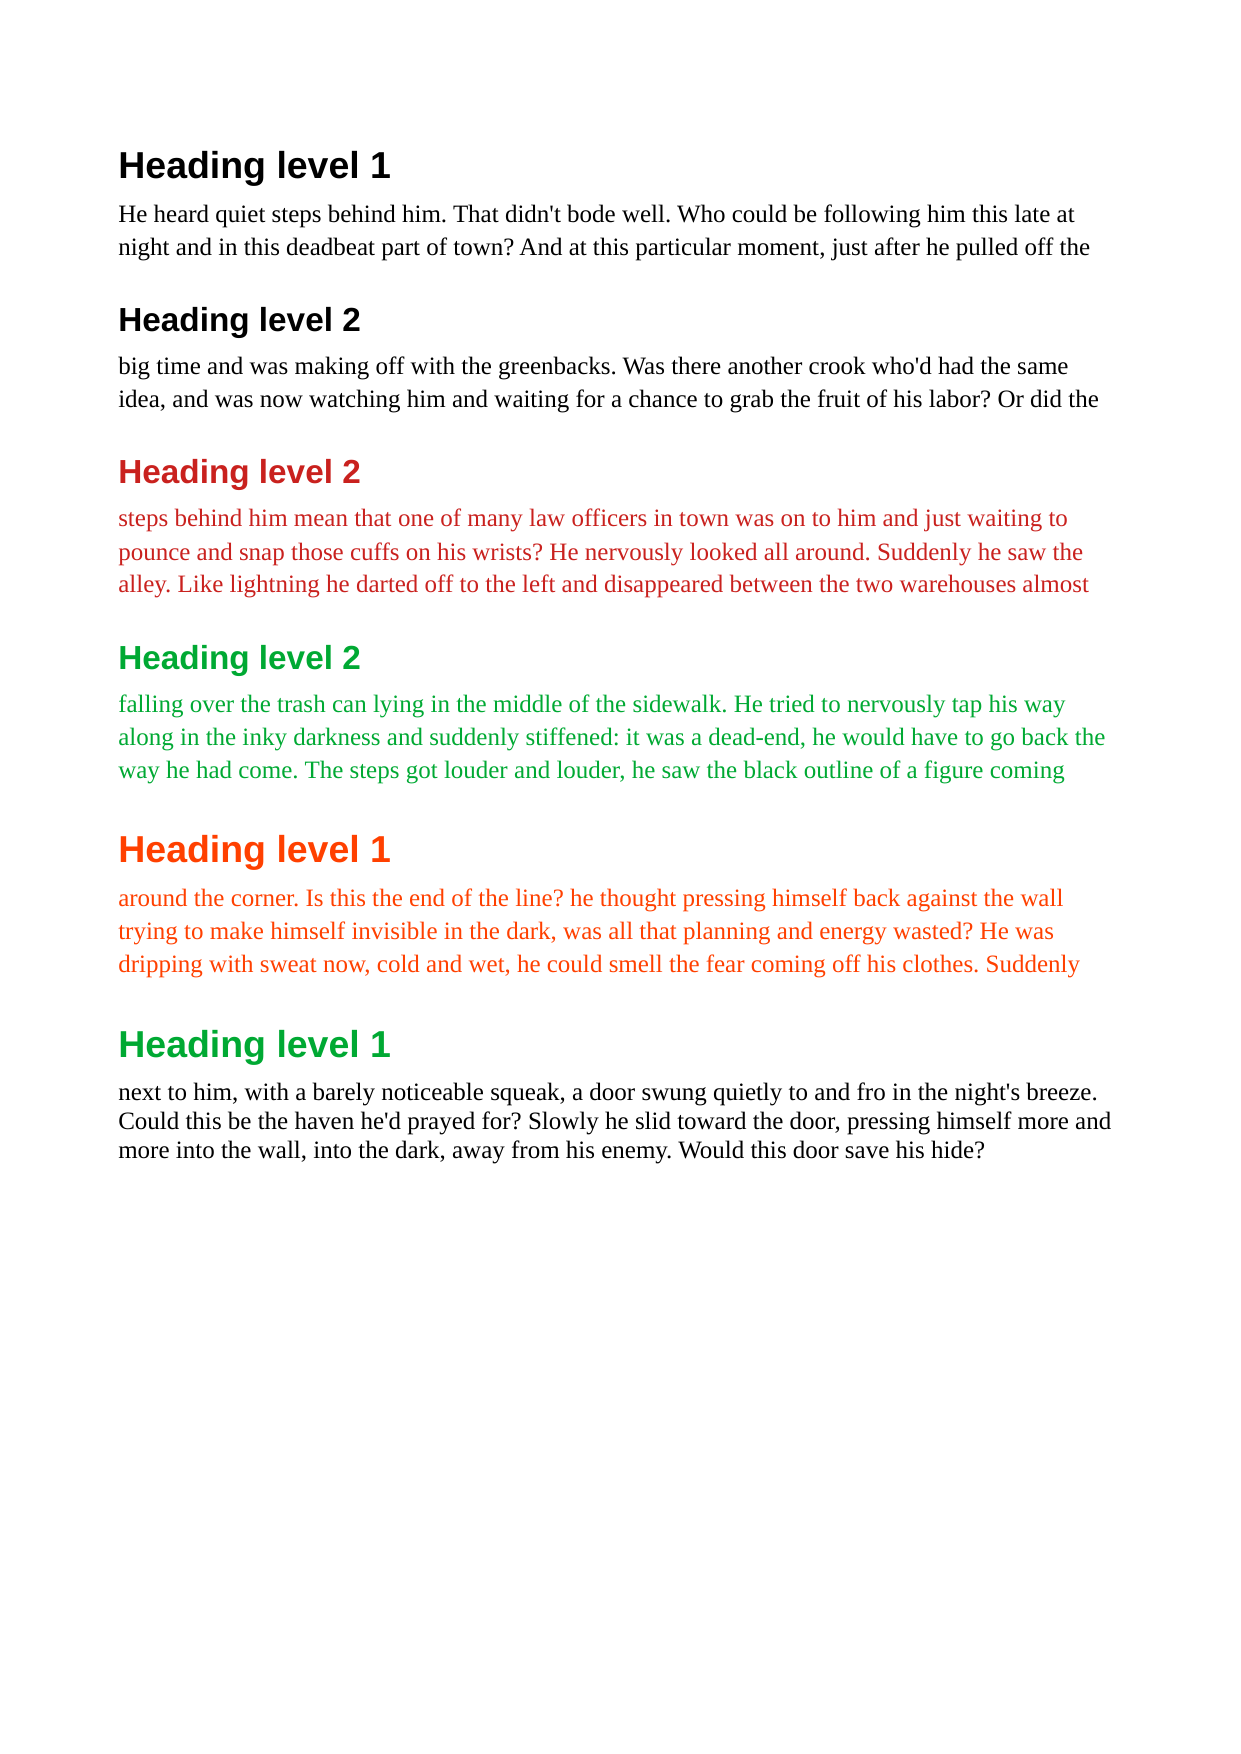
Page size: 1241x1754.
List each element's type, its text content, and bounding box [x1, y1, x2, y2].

text around the corner. Is this the end of the line? he thought pressing himself back against the wall trying to make himself invisible in the dark, was all that planning and energy wasted? He was dripping with sweat now, cold and wet, he could smell the fear coming off his clothes. Suddenly [118, 883, 1122, 978]
subtitle Heading level 2 [118, 453, 1122, 491]
subtitle Heading level 1 [118, 143, 1122, 186]
text big time and was making off with the greenbacks. Was there another crook who'd had the same idea, and was now watching him and waiting for a chance to grab the fruit of his labor? Or did the [118, 351, 1122, 413]
subtitle Heading level 2 [118, 638, 1122, 676]
text next to him, with a barely noticeable squeak, a door swung quietly to and fro in the night's breeze. Could this be the haven he'd prayed for? Slowly he slid toward the door, pressing himself more and more into the wall, into the dark, away from his enemy. Would this door save his hide? [118, 1077, 1122, 1164]
subtitle Heading level 1 [118, 828, 1122, 871]
text falling over the trash can lying in the middle of the sidewalk. He tried to nervously tap his way along in the inky darkness and suddenly stiffened: it was a dead-end, he would have to go back the way he had come. The steps got louder and louder, he saw the black outline of a figure coming [118, 689, 1122, 784]
text He heard quiet steps behind him. That didn't bode well. Who could be following him this late at night and in this deadbeat part of town? And at this particular moment, just after he pulled off the [118, 199, 1122, 261]
subtitle Heading level 1 [118, 1022, 1122, 1065]
text steps behind him mean that one of many law officers in town was on to him and just waiting to pounce and snap those cuffs on his wrists? He nervously looked all around. Suddenly he saw the alley. Like lightning he darted off to the left and disappeared between the two warehouses almost [118, 503, 1122, 598]
subtitle Heading level 2 [118, 300, 1122, 339]
